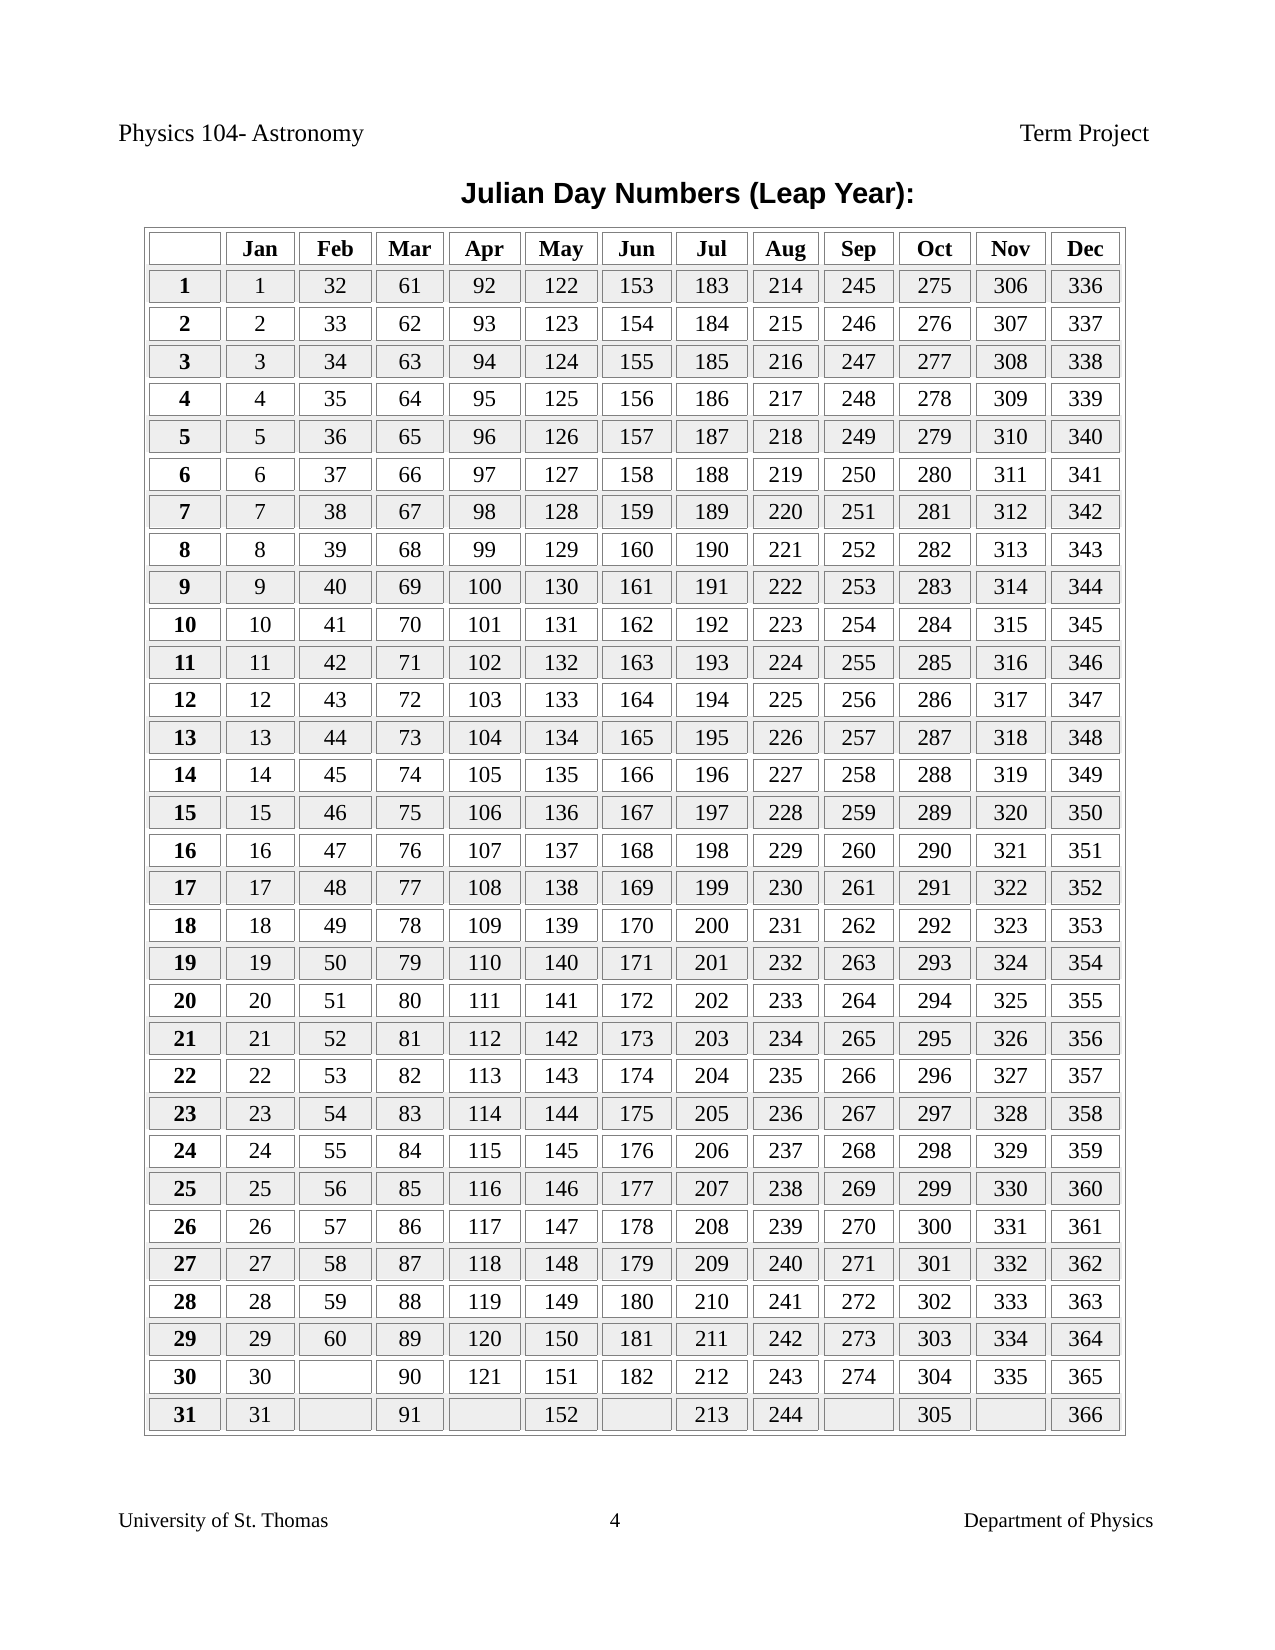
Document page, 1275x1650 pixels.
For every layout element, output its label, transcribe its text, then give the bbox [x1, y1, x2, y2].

table_cell 41 [297, 603, 373, 640]
table_cell 321 [973, 828, 1048, 866]
table_cell 261 [821, 866, 896, 903]
table_cell 297 [896, 1092, 973, 1129]
table_cell 96 [446, 415, 523, 452]
table_cell 81 [374, 1016, 446, 1054]
table_cell 174 [599, 1054, 673, 1092]
table_cell 147 [523, 1204, 599, 1242]
table_cell 287 [896, 716, 973, 753]
table_cell 69 [374, 565, 446, 603]
table_cell 132 [523, 640, 599, 678]
table_cell [977, 1399, 1045, 1430]
table_cell 361 [1048, 1204, 1122, 1242]
table_cell 92 [446, 264, 523, 302]
table_cell 175 [599, 1092, 673, 1129]
table_cell 259 [821, 791, 896, 828]
table_cell 10 [146, 603, 223, 640]
table_cell 238 [750, 1167, 821, 1204]
table_cell 353 [1048, 904, 1122, 941]
table_cell 3 [146, 340, 223, 377]
table_cell 154 [599, 302, 673, 339]
table_cell 231 [750, 904, 821, 941]
table_cell 150 [523, 1317, 599, 1355]
table_cell 269 [821, 1167, 896, 1204]
table_cell 225 [750, 678, 821, 716]
table_cell 140 [523, 941, 599, 979]
table_cell 351 [1048, 828, 1122, 866]
table_cell 299 [896, 1167, 973, 1204]
table_header Apr [446, 228, 523, 264]
table_cell 95 [446, 377, 523, 415]
table_cell 201 [673, 941, 750, 979]
table_cell [446, 1393, 523, 1430]
table_cell 85 [374, 1167, 446, 1204]
table_cell 8 [223, 528, 297, 565]
table_cell 247 [821, 340, 896, 377]
table_cell 310 [973, 415, 1048, 452]
table_cell 293 [896, 941, 973, 979]
table_cell 365 [1048, 1355, 1122, 1392]
table_cell 110 [446, 941, 523, 979]
table_cell 327 [973, 1054, 1048, 1092]
table_cell 207 [673, 1167, 750, 1204]
table_cell 303 [896, 1317, 973, 1355]
table_cell 124 [523, 340, 599, 377]
table_cell 275 [896, 264, 973, 302]
table_cell 26 [146, 1204, 223, 1242]
table_cell 212 [673, 1355, 750, 1392]
table_cell 57 [297, 1204, 373, 1242]
table_cell 246 [821, 302, 896, 339]
table_header [150, 233, 220, 264]
table_cell 118 [446, 1242, 523, 1279]
table_cell 185 [673, 340, 750, 377]
table_cell 89 [374, 1317, 446, 1355]
table_cell 99 [446, 528, 523, 565]
table_cell 58 [297, 1242, 373, 1279]
table_cell 165 [599, 716, 673, 753]
table_cell 274 [821, 1355, 896, 1392]
table_cell 171 [599, 941, 673, 979]
table_cell 214 [750, 264, 821, 302]
table_cell 335 [973, 1355, 1048, 1392]
table_cell 196 [673, 753, 750, 791]
table_cell 240 [750, 1242, 821, 1279]
table_cell 217 [750, 377, 821, 415]
table_cell 345 [1048, 603, 1122, 640]
table_cell 187 [673, 415, 750, 452]
table_cell 86 [374, 1204, 446, 1242]
table_cell 164 [599, 678, 673, 716]
table_cell 8 [146, 528, 223, 565]
table_cell 108 [446, 866, 523, 903]
table_cell 357 [1048, 1054, 1122, 1092]
table_cell 9 [146, 565, 223, 603]
table_cell 97 [446, 452, 523, 490]
table_cell 55 [297, 1129, 373, 1167]
table_cell 44 [297, 716, 373, 753]
table_cell 284 [896, 603, 973, 640]
table_cell 352 [1048, 866, 1122, 903]
table_cell 355 [1048, 979, 1122, 1016]
table_cell 178 [599, 1204, 673, 1242]
table_cell 21 [146, 1016, 223, 1054]
table_cell 340 [1048, 415, 1122, 452]
table_cell 125 [523, 377, 599, 415]
table_cell 235 [750, 1054, 821, 1092]
table_cell 172 [599, 979, 673, 1016]
table_cell 288 [896, 753, 973, 791]
table_cell 232 [750, 941, 821, 979]
table_cell 16 [223, 828, 297, 866]
table_cell 20 [146, 979, 223, 1016]
table_cell 106 [446, 791, 523, 828]
table_cell 72 [374, 678, 446, 716]
table_cell 253 [821, 565, 896, 603]
table_cell 222 [750, 565, 821, 603]
table_cell 360 [1048, 1167, 1122, 1204]
table_cell 120 [446, 1317, 523, 1355]
table_cell 228 [750, 791, 821, 828]
table_cell 366 [1048, 1393, 1122, 1430]
table_cell 79 [374, 941, 446, 979]
table_cell 184 [673, 302, 750, 339]
table_cell 162 [599, 603, 673, 640]
table_cell 71 [374, 640, 446, 678]
table_cell 31 [223, 1393, 297, 1430]
table_cell 271 [821, 1242, 896, 1279]
table_cell 45 [297, 753, 373, 791]
table_cell 12 [146, 678, 223, 716]
table_cell 186 [673, 377, 750, 415]
table_cell 302 [896, 1280, 973, 1317]
table_cell 23 [223, 1092, 297, 1129]
table_cell 131 [523, 603, 599, 640]
table_cell 74 [374, 753, 446, 791]
table_cell 73 [374, 716, 446, 753]
table_cell 260 [821, 828, 896, 866]
table_cell 203 [673, 1016, 750, 1054]
table_cell 84 [374, 1129, 446, 1167]
table_header Mar [374, 228, 446, 264]
table_cell 114 [446, 1092, 523, 1129]
table_cell 4 [146, 377, 223, 415]
table_cell 190 [673, 528, 750, 565]
table_cell 6 [223, 452, 297, 490]
table_cell 343 [1048, 528, 1122, 565]
table_cell 266 [821, 1054, 896, 1092]
table_cell 309 [973, 377, 1048, 415]
table_cell 138 [523, 866, 599, 903]
table_cell [300, 1361, 371, 1392]
table_cell 202 [673, 979, 750, 1016]
table_cell 135 [523, 753, 599, 791]
table_cell 276 [896, 302, 973, 339]
table_cell 348 [1048, 716, 1122, 753]
table_cell 109 [446, 904, 523, 941]
table_cell 349 [1048, 753, 1122, 791]
table_cell 56 [297, 1167, 373, 1204]
table_cell 31 [146, 1393, 223, 1430]
table_cell [297, 1393, 373, 1430]
table_cell [973, 1393, 1048, 1430]
table_cell 38 [297, 490, 373, 527]
table_cell 119 [446, 1280, 523, 1317]
table_cell 198 [673, 828, 750, 866]
table_cell 143 [523, 1054, 599, 1092]
table_header Jul [673, 228, 750, 264]
table_cell 93 [446, 302, 523, 339]
table_cell 1 [146, 264, 223, 302]
table_cell 40 [297, 565, 373, 603]
table_cell 91 [374, 1393, 446, 1430]
table_cell 62 [374, 302, 446, 339]
table_cell 3 [223, 340, 297, 377]
table_cell 20 [223, 979, 297, 1016]
table_cell 233 [750, 979, 821, 1016]
table_cell 128 [523, 490, 599, 527]
table_cell 286 [896, 678, 973, 716]
table_cell 30 [146, 1355, 223, 1392]
table_cell 208 [673, 1204, 750, 1242]
table_cell 116 [446, 1167, 523, 1204]
table_cell 193 [673, 640, 750, 678]
table_cell 323 [973, 904, 1048, 941]
table_cell 51 [297, 979, 373, 1016]
table_cell 78 [374, 904, 446, 941]
table_cell 104 [446, 716, 523, 753]
table_cell 36 [297, 415, 373, 452]
table_cell 308 [973, 340, 1048, 377]
table_cell 1 [223, 264, 297, 302]
table_cell 290 [896, 828, 973, 866]
table_cell 289 [896, 791, 973, 828]
table_cell 331 [973, 1204, 1048, 1242]
table_cell 277 [896, 340, 973, 377]
table_cell 312 [973, 490, 1048, 527]
table_cell 113 [446, 1054, 523, 1092]
table_cell [450, 1399, 520, 1430]
table_cell 317 [973, 678, 1048, 716]
table_cell 134 [523, 716, 599, 753]
table_cell 220 [750, 490, 821, 527]
table_cell 347 [1048, 678, 1122, 716]
table_cell 155 [599, 340, 673, 377]
table_cell 236 [750, 1092, 821, 1129]
table_cell 46 [297, 791, 373, 828]
table_cell 2 [223, 302, 297, 339]
table_cell 23 [146, 1092, 223, 1129]
table_cell 141 [523, 979, 599, 1016]
table_cell 24 [146, 1129, 223, 1167]
table_cell 7 [146, 490, 223, 527]
table_cell 54 [297, 1092, 373, 1129]
table_cell 12 [223, 678, 297, 716]
table_cell 241 [750, 1280, 821, 1317]
table_cell 29 [223, 1317, 297, 1355]
table_cell 362 [1048, 1242, 1122, 1279]
table_cell 24 [223, 1129, 297, 1167]
table_cell 300 [896, 1204, 973, 1242]
table_cell 283 [896, 565, 973, 603]
table_cell 314 [973, 565, 1048, 603]
table_cell 156 [599, 377, 673, 415]
table_cell 137 [523, 828, 599, 866]
table_cell 129 [523, 528, 599, 565]
table_cell 301 [896, 1242, 973, 1279]
table_cell 194 [673, 678, 750, 716]
table_cell 330 [973, 1167, 1048, 1204]
table_cell 205 [673, 1092, 750, 1129]
table_cell 117 [446, 1204, 523, 1242]
table_header Feb [297, 228, 373, 264]
table_cell 94 [446, 340, 523, 377]
table_cell 210 [673, 1280, 750, 1317]
table_cell 83 [374, 1092, 446, 1129]
table_cell 249 [821, 415, 896, 452]
table_cell 325 [973, 979, 1048, 1016]
table_cell 153 [599, 264, 673, 302]
table_cell 311 [973, 452, 1048, 490]
table_cell 197 [673, 791, 750, 828]
table_header [146, 228, 223, 264]
table_cell 268 [821, 1129, 896, 1167]
table_cell 123 [523, 302, 599, 339]
table_cell 282 [896, 528, 973, 565]
table_cell 338 [1048, 340, 1122, 377]
table_cell 112 [446, 1016, 523, 1054]
table_cell 133 [523, 678, 599, 716]
table_cell 176 [599, 1129, 673, 1167]
table_cell 66 [374, 452, 446, 490]
table_header Oct [896, 228, 973, 264]
table_header Nov [973, 228, 1048, 264]
table_cell 305 [896, 1393, 973, 1430]
table_cell 35 [297, 377, 373, 415]
table_cell 70 [374, 603, 446, 640]
table_cell 122 [523, 264, 599, 302]
table_cell 285 [896, 640, 973, 678]
table_cell 333 [973, 1280, 1048, 1317]
table_cell 76 [374, 828, 446, 866]
table_cell 19 [223, 941, 297, 979]
table_cell 211 [673, 1317, 750, 1355]
table_cell 169 [599, 866, 673, 903]
table_cell 14 [146, 753, 223, 791]
table_cell [821, 1393, 896, 1430]
table_cell 139 [523, 904, 599, 941]
table_cell 90 [374, 1355, 446, 1392]
table_cell 215 [750, 302, 821, 339]
table_cell 17 [146, 866, 223, 903]
table_cell 64 [374, 377, 446, 415]
table_cell 28 [223, 1280, 297, 1317]
table_cell 341 [1048, 452, 1122, 490]
table_cell 82 [374, 1054, 446, 1092]
table_cell 363 [1048, 1280, 1122, 1317]
table_cell 291 [896, 866, 973, 903]
table_cell 32 [297, 264, 373, 302]
table_cell 244 [750, 1393, 821, 1430]
table_cell 294 [896, 979, 973, 1016]
table_cell 324 [973, 941, 1048, 979]
table_cell 87 [374, 1242, 446, 1279]
table_cell [300, 1399, 371, 1430]
table_cell 75 [374, 791, 446, 828]
table_cell 33 [297, 302, 373, 339]
table_cell 22 [223, 1054, 297, 1092]
table_cell 19 [146, 941, 223, 979]
table_cell 227 [750, 753, 821, 791]
table_cell 166 [599, 753, 673, 791]
table_cell 332 [973, 1242, 1048, 1279]
table_cell 168 [599, 828, 673, 866]
table_cell 6 [146, 452, 223, 490]
table_cell 29 [146, 1317, 223, 1355]
table_cell 356 [1048, 1016, 1122, 1054]
table_cell 88 [374, 1280, 446, 1317]
table_cell 152 [523, 1393, 599, 1430]
table_cell 100 [446, 565, 523, 603]
table_cell 14 [223, 753, 297, 791]
table_cell 189 [673, 490, 750, 527]
table_cell 77 [374, 866, 446, 903]
table_cell 336 [1048, 264, 1122, 302]
table_cell 115 [446, 1129, 523, 1167]
table_cell 280 [896, 452, 973, 490]
table_cell 7 [223, 490, 297, 527]
table_cell 328 [973, 1092, 1048, 1129]
table_header Jun [599, 228, 673, 264]
table_cell 270 [821, 1204, 896, 1242]
table_cell 157 [599, 415, 673, 452]
table_cell 159 [599, 490, 673, 527]
table_cell 256 [821, 678, 896, 716]
table_cell 25 [223, 1167, 297, 1204]
table_cell 292 [896, 904, 973, 941]
table_header Jan [223, 228, 297, 264]
table_cell 65 [374, 415, 446, 452]
table_cell 224 [750, 640, 821, 678]
table_cell 17 [223, 866, 297, 903]
table_cell 136 [523, 791, 599, 828]
table_cell 28 [146, 1280, 223, 1317]
table_cell 13 [146, 716, 223, 753]
table_cell 191 [673, 565, 750, 603]
table_cell 195 [673, 716, 750, 753]
table_cell 248 [821, 377, 896, 415]
table_cell 313 [973, 528, 1048, 565]
table_cell 15 [223, 791, 297, 828]
table_cell 230 [750, 866, 821, 903]
table_header Sep [821, 228, 896, 264]
table_cell 4 [223, 377, 297, 415]
table_cell 161 [599, 565, 673, 603]
table_cell 180 [599, 1280, 673, 1317]
table_cell 102 [446, 640, 523, 678]
table_cell 209 [673, 1242, 750, 1279]
table_cell 48 [297, 866, 373, 903]
table_cell 59 [297, 1280, 373, 1317]
table_cell 50 [297, 941, 373, 979]
table_cell 254 [821, 603, 896, 640]
table_cell 242 [750, 1317, 821, 1355]
list Julian Day Numbers (Leap Year): [181, 176, 1157, 210]
table_cell 237 [750, 1129, 821, 1167]
table_cell 47 [297, 828, 373, 866]
table_header Aug [750, 228, 821, 264]
table_cell 158 [599, 452, 673, 490]
table_cell 315 [973, 603, 1048, 640]
table_cell 183 [673, 264, 750, 302]
table_cell 226 [750, 716, 821, 753]
table_cell 251 [821, 490, 896, 527]
table_cell 27 [223, 1242, 297, 1279]
table_cell 5 [223, 415, 297, 452]
table_cell 142 [523, 1016, 599, 1054]
table_cell 234 [750, 1016, 821, 1054]
table_cell 34 [297, 340, 373, 377]
table_cell 346 [1048, 640, 1122, 678]
table_cell 63 [374, 340, 446, 377]
table_cell 243 [750, 1355, 821, 1392]
table_cell 354 [1048, 941, 1122, 979]
table_cell 130 [523, 565, 599, 603]
table_cell 278 [896, 377, 973, 415]
table_cell 39 [297, 528, 373, 565]
table_cell 326 [973, 1016, 1048, 1054]
table_cell 43 [297, 678, 373, 716]
table_cell 221 [750, 528, 821, 565]
table_cell 213 [673, 1393, 750, 1430]
table_cell 11 [223, 640, 297, 678]
table_cell 21 [223, 1016, 297, 1054]
table_cell 170 [599, 904, 673, 941]
table_cell 148 [523, 1242, 599, 1279]
table_cell 239 [750, 1204, 821, 1242]
table_cell [603, 1399, 671, 1430]
table_cell 204 [673, 1054, 750, 1092]
table_cell 304 [896, 1355, 973, 1392]
table_cell 52 [297, 1016, 373, 1054]
table_cell 307 [973, 302, 1048, 339]
table_cell 146 [523, 1167, 599, 1204]
table_cell 273 [821, 1317, 896, 1355]
table_cell 105 [446, 753, 523, 791]
table_cell 358 [1048, 1092, 1122, 1129]
table_cell 179 [599, 1242, 673, 1279]
table_cell 121 [446, 1355, 523, 1392]
table_cell 364 [1048, 1317, 1122, 1355]
table_cell 18 [223, 904, 297, 941]
table_cell 337 [1048, 302, 1122, 339]
table_cell 173 [599, 1016, 673, 1054]
table_cell 329 [973, 1129, 1048, 1167]
table_cell 359 [1048, 1129, 1122, 1167]
table_cell 103 [446, 678, 523, 716]
table_cell 11 [146, 640, 223, 678]
table_cell 250 [821, 452, 896, 490]
table_cell 267 [821, 1092, 896, 1129]
table_cell 30 [223, 1355, 297, 1392]
table_cell 344 [1048, 565, 1122, 603]
table_cell 199 [673, 866, 750, 903]
table_cell [297, 1355, 373, 1392]
table_cell 10 [223, 603, 297, 640]
table_cell 322 [973, 866, 1048, 903]
table_cell 15 [146, 791, 223, 828]
table_cell [825, 1399, 893, 1430]
table_cell 295 [896, 1016, 973, 1054]
table_cell 258 [821, 753, 896, 791]
table_cell 200 [673, 904, 750, 941]
table_cell 42 [297, 640, 373, 678]
table_cell 163 [599, 640, 673, 678]
table_cell 182 [599, 1355, 673, 1392]
table_cell 167 [599, 791, 673, 828]
table_cell 60 [297, 1317, 373, 1355]
table_cell 219 [750, 452, 821, 490]
table_header Dec [1048, 228, 1122, 264]
table_cell 9 [223, 565, 297, 603]
table_cell 279 [896, 415, 973, 452]
table_cell 145 [523, 1129, 599, 1167]
table_cell 350 [1048, 791, 1122, 828]
table_cell 255 [821, 640, 896, 678]
table_cell 339 [1048, 377, 1122, 415]
table_cell 13 [223, 716, 297, 753]
table_cell 257 [821, 716, 896, 753]
table_cell 264 [821, 979, 896, 1016]
table_cell 151 [523, 1355, 599, 1392]
table_cell 262 [821, 904, 896, 941]
table_cell 26 [223, 1204, 297, 1242]
table_cell 319 [973, 753, 1048, 791]
table_cell 144 [523, 1092, 599, 1129]
table_cell 272 [821, 1280, 896, 1317]
table_cell 229 [750, 828, 821, 866]
table_cell 25 [146, 1167, 223, 1204]
table_cell 298 [896, 1129, 973, 1167]
table_cell 61 [374, 264, 446, 302]
table_cell 263 [821, 941, 896, 979]
table_cell [599, 1393, 673, 1430]
table_cell 342 [1048, 490, 1122, 527]
table_cell 111 [446, 979, 523, 1016]
table_cell 149 [523, 1280, 599, 1317]
table_cell 252 [821, 528, 896, 565]
table_header May [523, 228, 599, 264]
table_cell 107 [446, 828, 523, 866]
table_cell 334 [973, 1317, 1048, 1355]
table_cell 5 [146, 415, 223, 452]
table_cell 223 [750, 603, 821, 640]
table_cell 265 [821, 1016, 896, 1054]
table_cell 218 [750, 415, 821, 452]
table_cell 98 [446, 490, 523, 527]
table_cell 181 [599, 1317, 673, 1355]
table_cell 306 [973, 264, 1048, 302]
table_cell 22 [146, 1054, 223, 1092]
table_cell 245 [821, 264, 896, 302]
table_cell 80 [374, 979, 446, 1016]
table_cell 68 [374, 528, 446, 565]
table_cell 296 [896, 1054, 973, 1092]
table_cell 67 [374, 490, 446, 527]
table_cell 18 [146, 904, 223, 941]
table_cell 126 [523, 415, 599, 452]
table_cell 177 [599, 1167, 673, 1204]
table_cell 318 [973, 716, 1048, 753]
table_cell 101 [446, 603, 523, 640]
table_cell 2 [146, 302, 223, 339]
table_cell 188 [673, 452, 750, 490]
table_cell 37 [297, 452, 373, 490]
table_cell 127 [523, 452, 599, 490]
table_cell 192 [673, 603, 750, 640]
table_cell 49 [297, 904, 373, 941]
table_cell 206 [673, 1129, 750, 1167]
table_cell 160 [599, 528, 673, 565]
table_cell 281 [896, 490, 973, 527]
table_cell 16 [146, 828, 223, 866]
table_cell 316 [973, 640, 1048, 678]
table_cell 320 [973, 791, 1048, 828]
table_cell 216 [750, 340, 821, 377]
table_cell 53 [297, 1054, 373, 1092]
table_cell 27 [146, 1242, 223, 1279]
